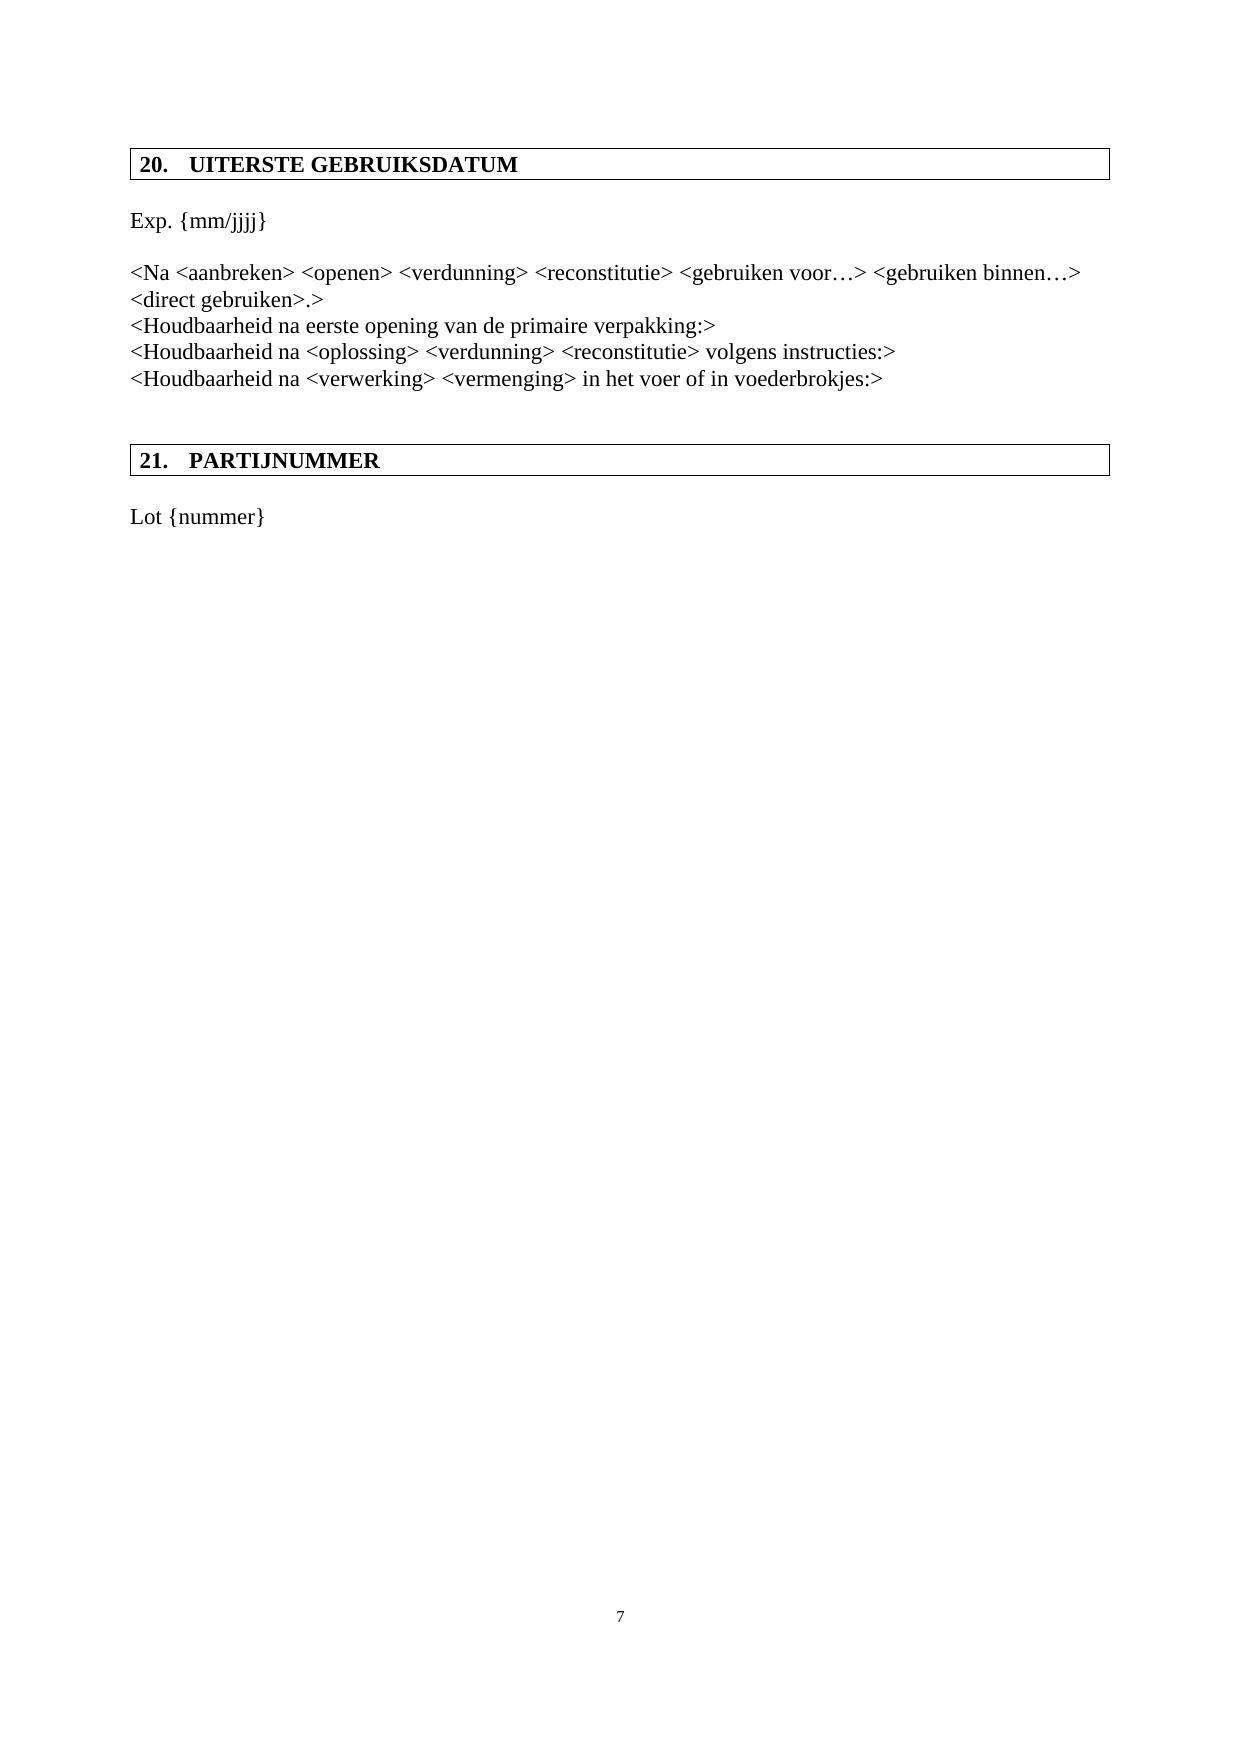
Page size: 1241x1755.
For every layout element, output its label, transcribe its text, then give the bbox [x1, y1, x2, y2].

text <Houdbaarheid na eerste opening van de primaire verpakking:> [130, 312, 1110, 338]
text <Houdbaarheid na <verwerking> <vermenging> in het voer of in voederbrokjes:> [130, 365, 1110, 391]
text Lot {nummer} [130, 503, 1110, 529]
text 20. UITERSTE GEBRUIKSDATUM [131, 149, 1109, 179]
text <Na <aanbreken> <openen> <verdunning> <reconstitutie> <gebruiken voor…> <gebruiken binnen…> <direct gebruiken>.> [130, 259, 1110, 312]
text Exp. {mm/jjjj} [130, 207, 1110, 233]
text 21. PARTIJNUMMER [131, 445, 1109, 475]
text <Houdbaarheid na <oplossing> <verdunning> <reconstitutie> volgens instructies:> [130, 338, 1110, 365]
